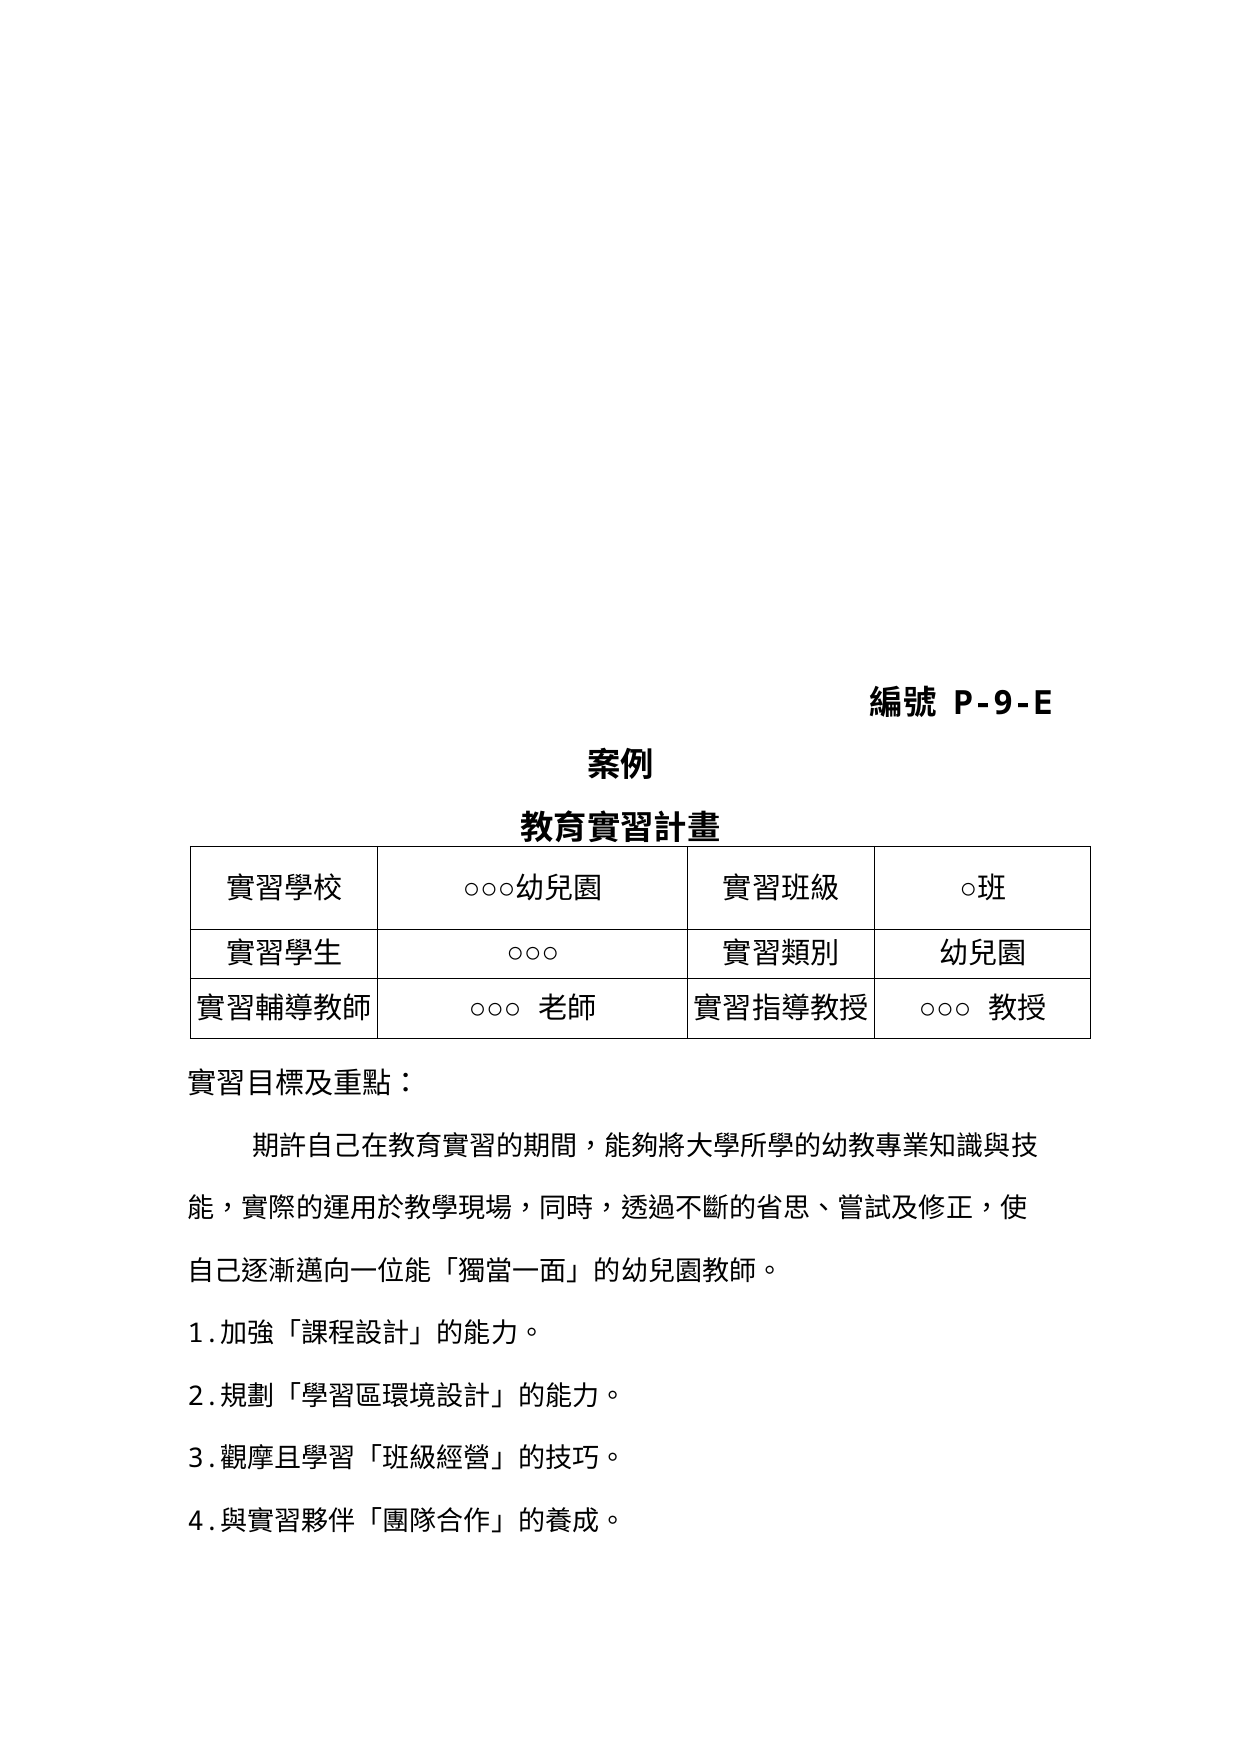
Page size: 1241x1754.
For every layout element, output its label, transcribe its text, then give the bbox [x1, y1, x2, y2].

table_header ○班 [875, 847, 1090, 929]
table_cell ○○○ 老師 [378, 979, 687, 1038]
table_cell ○○○ 教授 [875, 979, 1090, 1038]
table_cell 實習類別 [688, 930, 874, 977]
table_header 實習學校 [191, 847, 377, 929]
table_header 實習班級 [688, 847, 874, 929]
table_cell 實習輔導教師 [191, 979, 377, 1038]
text 期許自己在教育實習的期間，能夠將大學所學的幼教專業知識與技能，實際的運用於教學現場，同時，透過不斷的省思、嘗試及修正，使自己逐漸邁向一位能「獨當一面」的幼兒園教師。 [187, 1102, 1053, 1289]
table_cell 實習學生 [191, 930, 377, 977]
text 實習目標及重點： [187, 1039, 1053, 1102]
text 4.與實習夥伴「團隊合作」的養成。 [187, 1477, 1053, 1539]
text 3.觀摩且學習「班級經營」的技巧。 [187, 1414, 1053, 1477]
text 1.加強「課程設計」的能力。 [187, 1289, 1053, 1352]
text 編號 P-9-E [187, 658, 1053, 721]
text 教育實習計畫 [187, 783, 1053, 846]
table_header ○○○幼兒園 [378, 847, 687, 929]
table_cell ○○○ [378, 930, 687, 977]
table_cell 實習指導教授 [688, 979, 874, 1038]
text 案例 [187, 721, 1053, 783]
text 2.規劃「學習區環境設計」的能力。 [187, 1352, 1053, 1414]
table_cell 幼兒園 [875, 930, 1090, 977]
